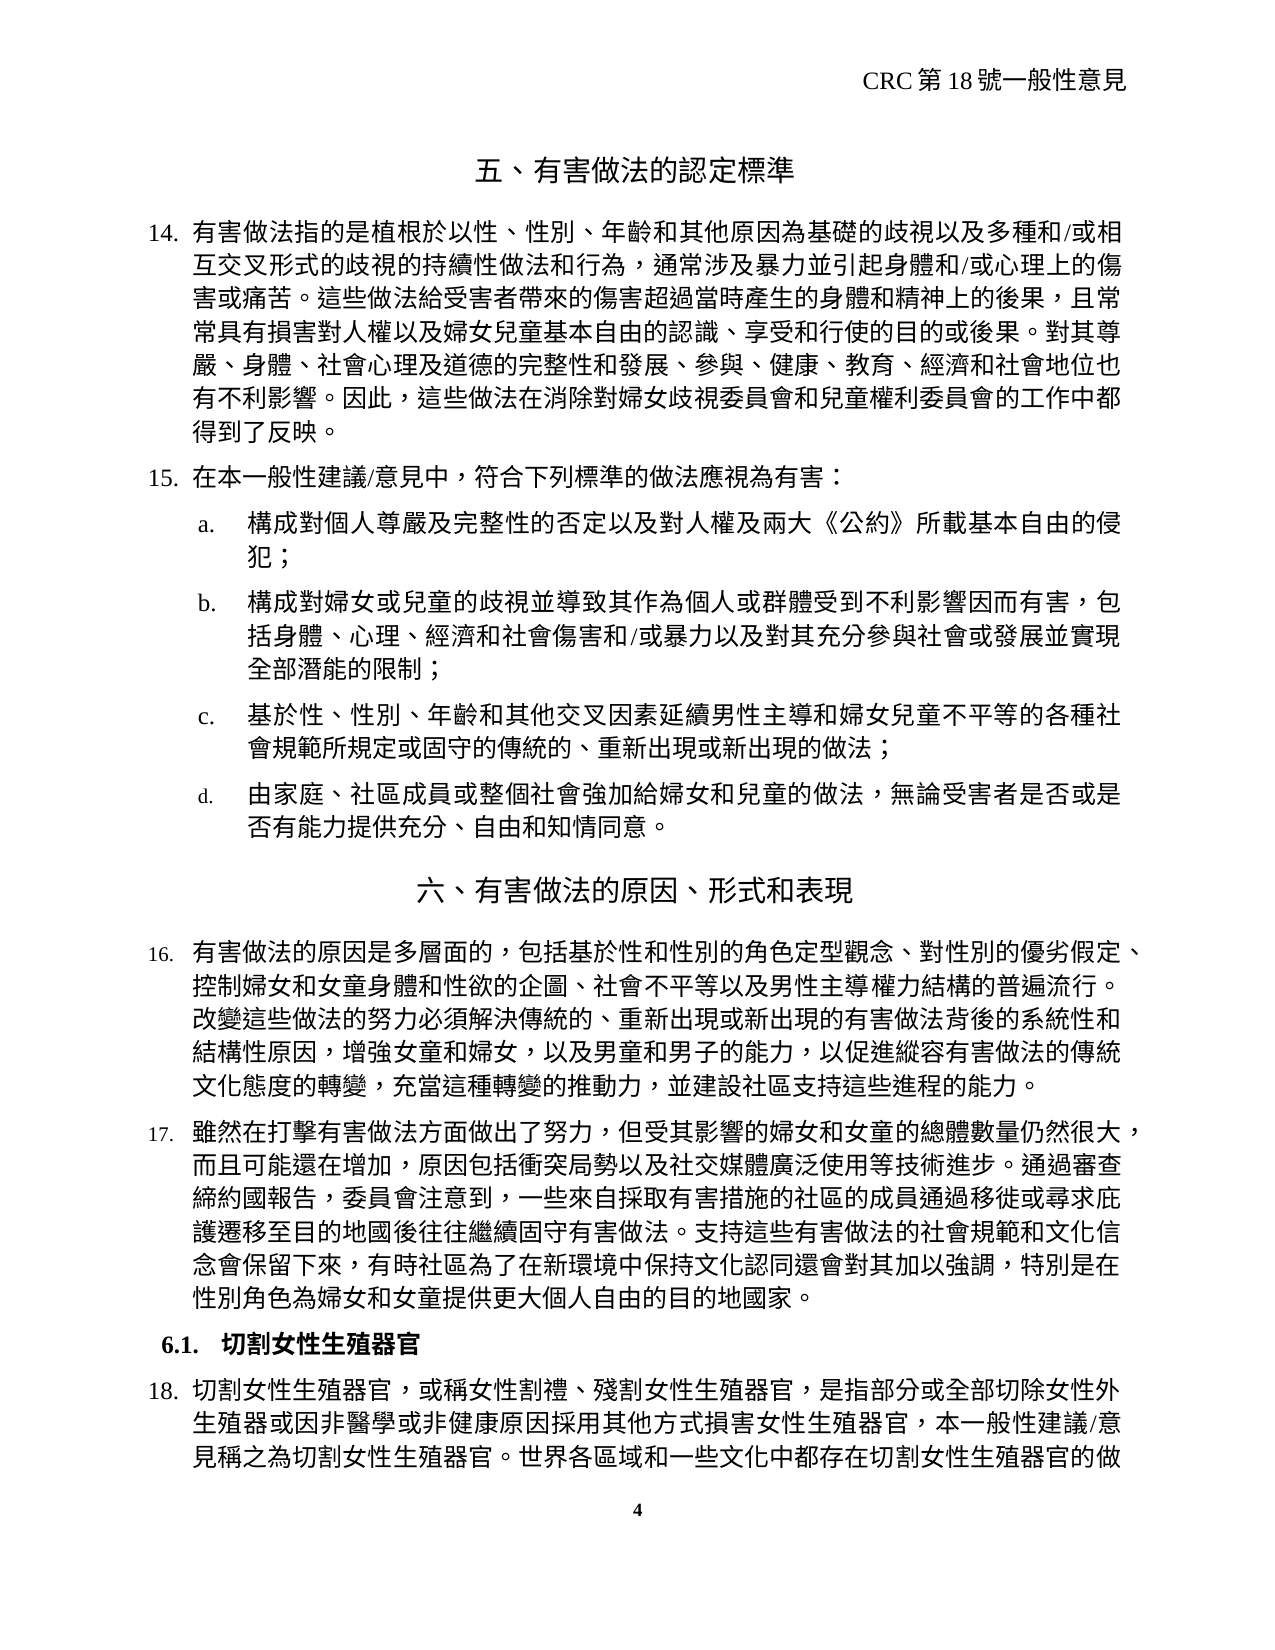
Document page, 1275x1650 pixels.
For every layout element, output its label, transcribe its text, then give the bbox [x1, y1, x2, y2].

subtitle 六、有害做法的原因、形式和表現 [148, 868, 1122, 910]
list 基於性、性別、年齡和其他交叉因素延續男性主導和婦女兒童不平等的各種社會規範所規定或固守的傳統的、重新出現或新出現的做法； [198, 698, 1122, 764]
subtitle 五、有害做法的認定標準 [148, 148, 1122, 189]
list 有害做法指的是植根於以性、性別、年齡和其他原因為基礎的歧視以及多種和/或相互交叉形式的歧視的持續性做法和行為，通常涉及暴力並引起身體和/或心理上的傷害或痛苦。這些做法給受害者帶來的傷害超過當時產生的身體和精神上的後果，且常常具有損害對人權以及婦女兒童基本自由的認識、享受和行使的目的或後果。對其尊嚴、身體、社會心理及道德的完整性和發展、參與、健康、教育、經濟和社會地位也有不利影響。因此，這些做法在消除對婦女歧視委員會和兒童權利委員會的工作中都得到了反映。 [148, 214, 1122, 448]
text 6.1. 切割女性生殖器官 [161, 1327, 996, 1360]
list 雖然在打擊有害做法方面做出了努力，但受其影響的婦女和女童的總體數量仍然很大，而且可能還在增加，原因包括衝突局勢以及社交媒體廣泛使用等技術進步。通過審查締約國報告，委員會注意到，一些來自採取有害措施的社區的成員通過移徙或尋求庇護遷移至目的地國後往往繼續固守有害做法。支持這些有害做法的社會規範和文化信念會保留下來，有時社區為了在新環境中保持文化認同還會對其加以強調，特別是在性別角色為婦女和女童提供更大個人自由的目的地國家。 [148, 1114, 1122, 1314]
list 構成對個人尊嚴及完整性的否定以及對人權及兩大《公約》所載基本自由的侵犯； [198, 506, 1122, 573]
list 構成對婦女或兒童的歧視並導致其作為個人或群體受到不利影響因而有害，包括身體、心理、經濟和社會傷害和/或暴力以及對其充分參與社會或發展並實現全部潛能的限制； [198, 585, 1122, 685]
list 切割女性生殖器官，或稱女性割禮、殘割女性生殖器官，是指部分或全部切除女性外生殖器或因非醫學或非健康原因採用其他方式損害女性生殖器官，本一般性建議/意見稱之為切割女性生殖器官。世界各區域和一些文化中都存在切割女性生殖器官的做 [148, 1373, 1122, 1473]
list 由家庭、社區成員或整個社會強加給婦女和兒童的做法，無論受害者是否或是否有能力提供充分、自由和知情同意。 [198, 777, 1122, 843]
list 在本一般性建議/意見中，符合下列標準的做法應視為有害： [148, 460, 1122, 493]
list 有害做法的原因是多層面的，包括基於性和性別的角色定型觀念、對性別的優劣假定、控制婦女和女童身體和性欲的企圖、社會不平等以及男性主導權力結構的普遍流行。改變這些做法的努力必須解決傳統的、重新出現或新出現的有害做法背後的系統性和結構性原因，增強女童和婦女，以及男童和男子的能力，以促進縱容有害做法的傳統文化態度的轉變，充當這種轉變的推動力，並建設社區支持這些進程的能力。 [148, 935, 1122, 1102]
